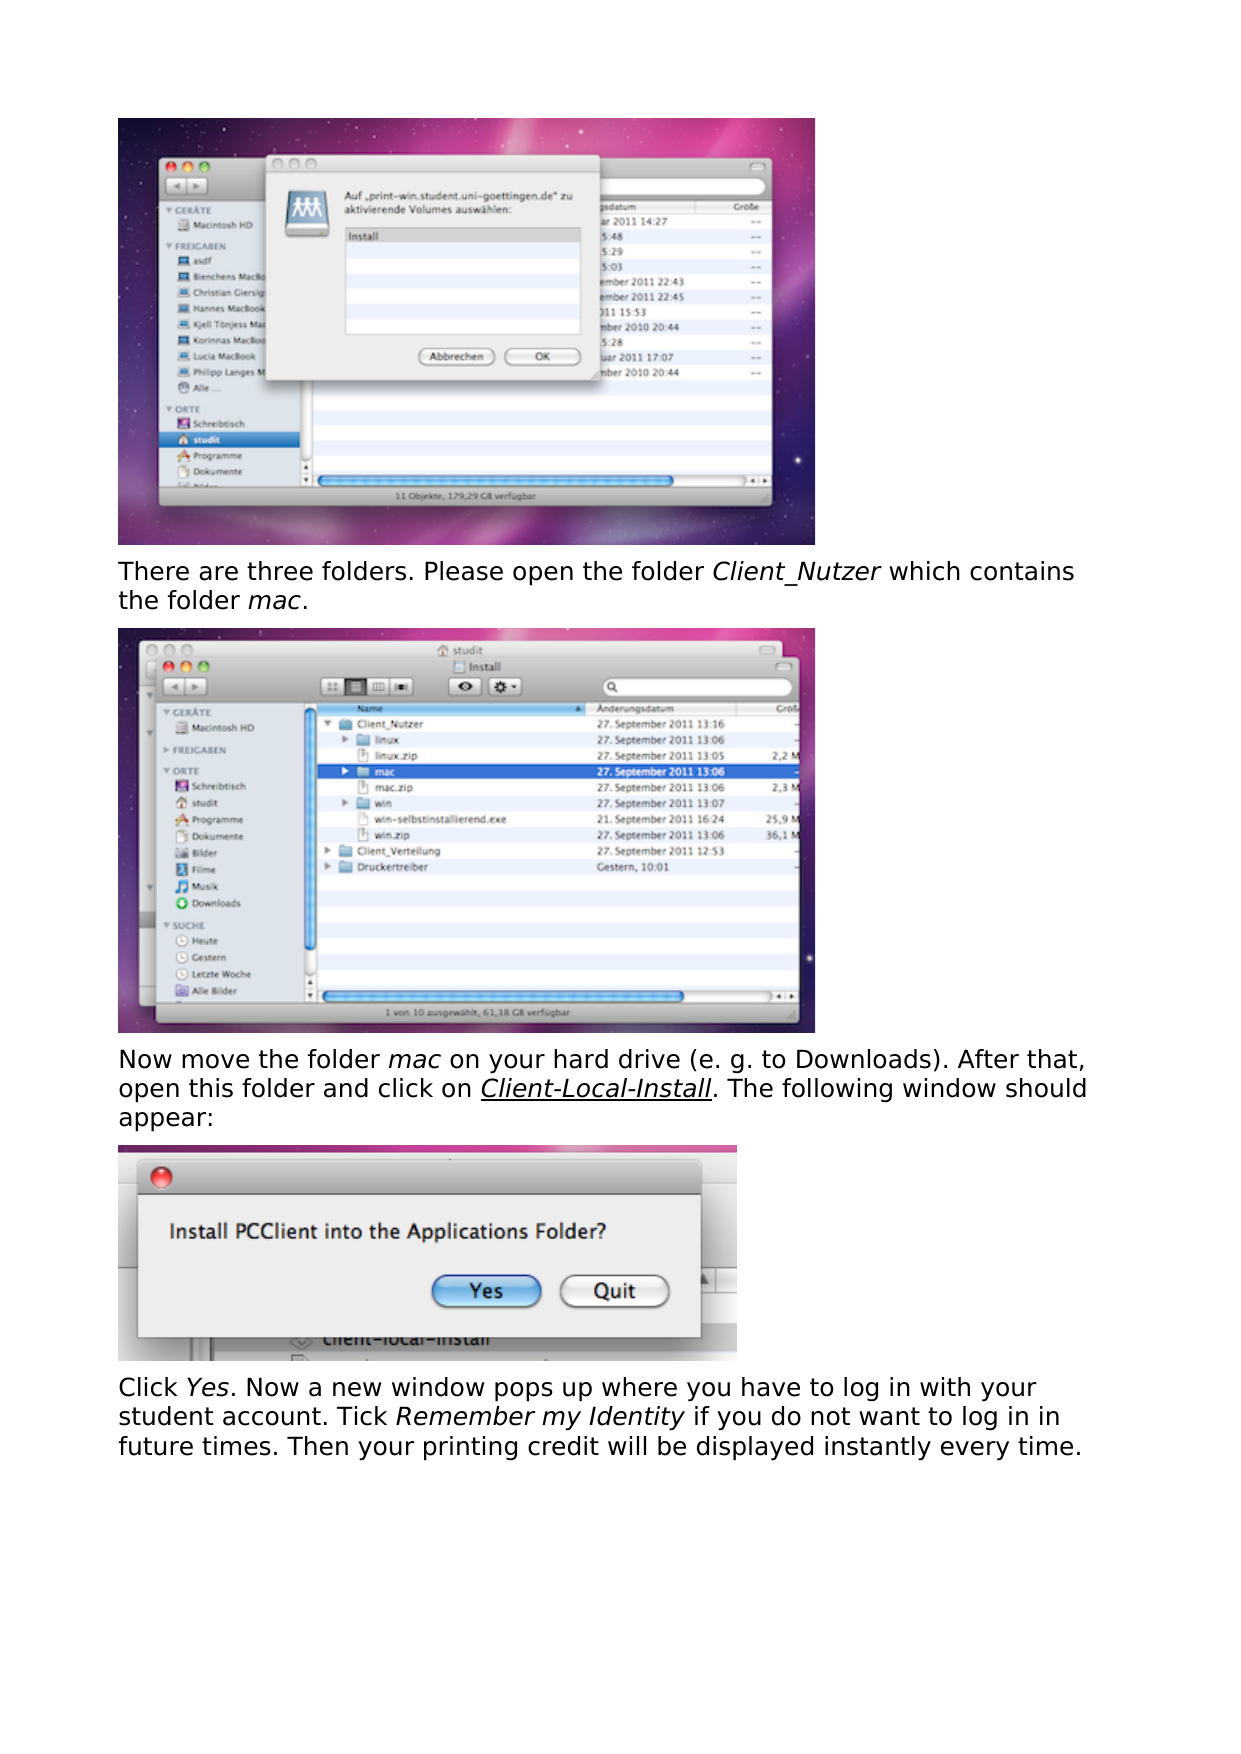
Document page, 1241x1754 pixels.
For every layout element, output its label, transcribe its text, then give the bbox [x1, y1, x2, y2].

text There are three folders. Please open the folder Client_Nutzer which contains the folder mac. [118, 557, 1122, 616]
picture [118, 118, 815, 545]
picture [118, 1145, 737, 1361]
text Click Yes. Now a new window pops up where you have to log in with your student account. Tick Remember my Identity if you do not want to log in in future times. Then your printing credit will be displayed instantly every time. [118, 1373, 1122, 1461]
text Now move the folder mac on your hard drive (e. g. to Downloads). After that, open this folder and click on Client-Local-Install. The following window should appear: [118, 1045, 1122, 1133]
picture [118, 628, 815, 1033]
